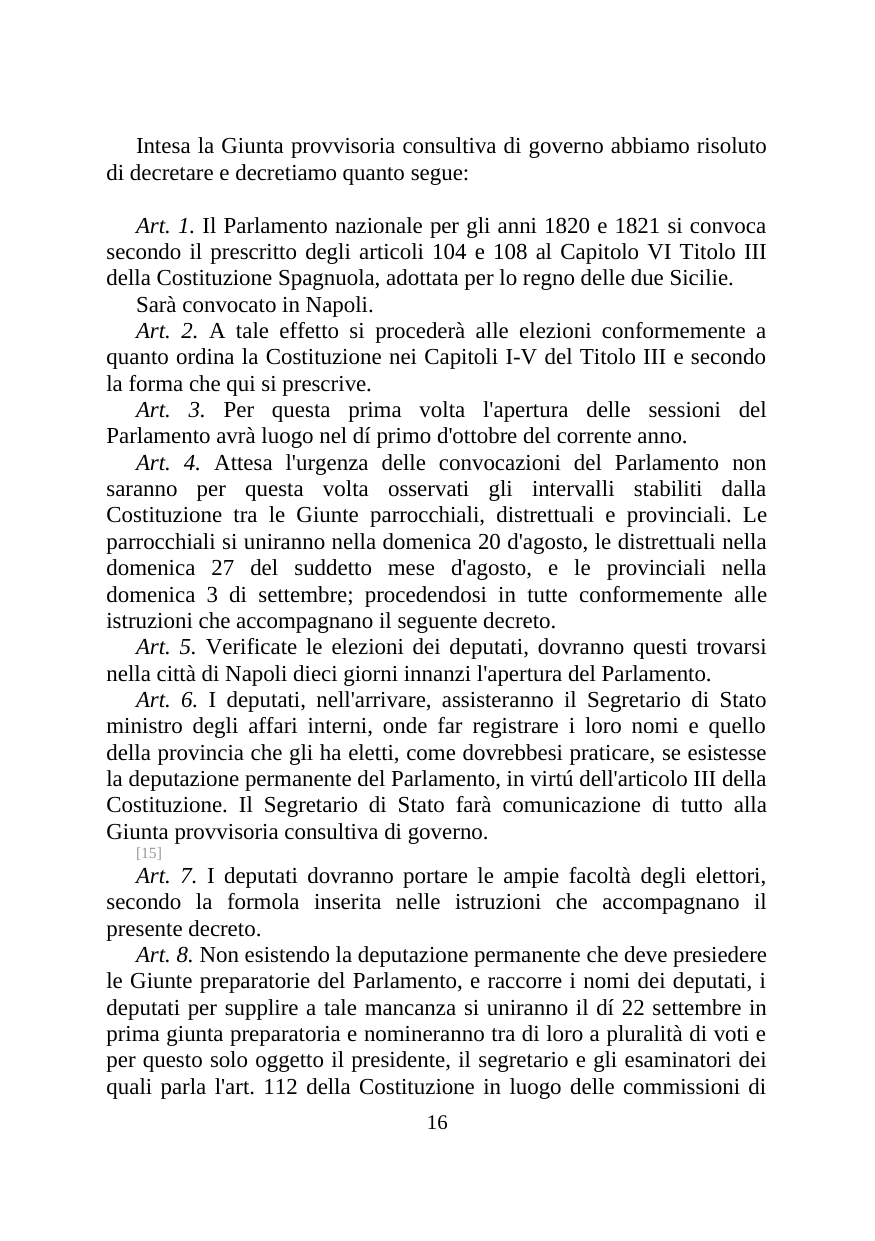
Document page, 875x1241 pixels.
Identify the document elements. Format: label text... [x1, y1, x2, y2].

text Art. 6. I deputati, nell'arrivare, assisteranno il Segretario di Stato ministro degli affari interni, onde far registrare i loro nomi e quello della provincia che gli ha eletti, come dovrebbesi praticare, se esistesse la deputazione permanente del Parlamento, in virtú dell'articolo III della Costituzione. Il Segretario di Stato farà comunicazione di tutto alla Giunta provvisoria consultiva di governo. [106, 686, 768, 844]
text Art. 8. Non esistendo la deputazione permanente che deve presiedere le Giunte preparatorie del Parlamento, e raccorre i nomi dei deputati, i deputati per supplire a tale mancanza si uniranno il dí 22 settembre in prima giunta preparatoria e nomineranno tra di loro a pluralità di voti e per questo solo oggetto il presidente, il segretario e gli esaminatori dei quali parla l'art. 112 della Costituzione in luogo delle commissioni di [106, 941, 768, 1099]
text [15] [106, 844, 136, 862]
text Sarà convocato in Napoli. [106, 291, 768, 317]
text Art. 3. Per questa prima volta l'apertura delle sessioni del Parlamento avrà luogo nel dí primo d'ottobre del corrente anno. [106, 396, 768, 449]
text Art. 4. Attesa l'urgenza delle convocazioni del Parlamento non saranno per questa volta osservati gli intervalli stabiliti dalla Costituzione tra le Giunte parrocchiali, distrettuali e provinciali. Le parrocchiali si uniranno nella domenica 20 d'agosto, le distrettuali nella domenica 27 del suddetto mese d'agosto, e le provinciali nella domenica 3 di settembre; procedendosi in tutte conformemente alle istruzioni che accompagnano il seguente decreto. [106, 449, 768, 633]
text Art. 5. Verificate le elezioni dei deputati, dovranno questi trovarsi nella città di Napoli dieci giorni innanzi l'apertura del Parlamento. [106, 633, 768, 686]
text Art. 1. Il Parlamento nazionale per gli anni 1820 e 1821 si convoca secondo il prescritto degli articoli 104 e 108 al Capitolo VI Titolo III della Costituzione Spagnuola, adottata per lo regno delle due Sicilie. [106, 212, 768, 291]
text Art. 7. I deputati dovranno portare le ampie facoltà degli elettori, secondo la formola inserita nelle istruzioni che accompagnano il presente decreto. [106, 862, 768, 941]
text Intesa la Giunta provvisoria consultiva di governo abbiamo risoluto di decretare e decretiamo quanto segue: [106, 133, 768, 185]
text [15] [162, 844, 768, 862]
text Art. 2. A tale effetto si procederà alle elezioni conformemente a quanto ordina la Costituzione nei Capitoli I-V del Titolo III e secondo la forma che qui si prescrive. [106, 317, 768, 396]
